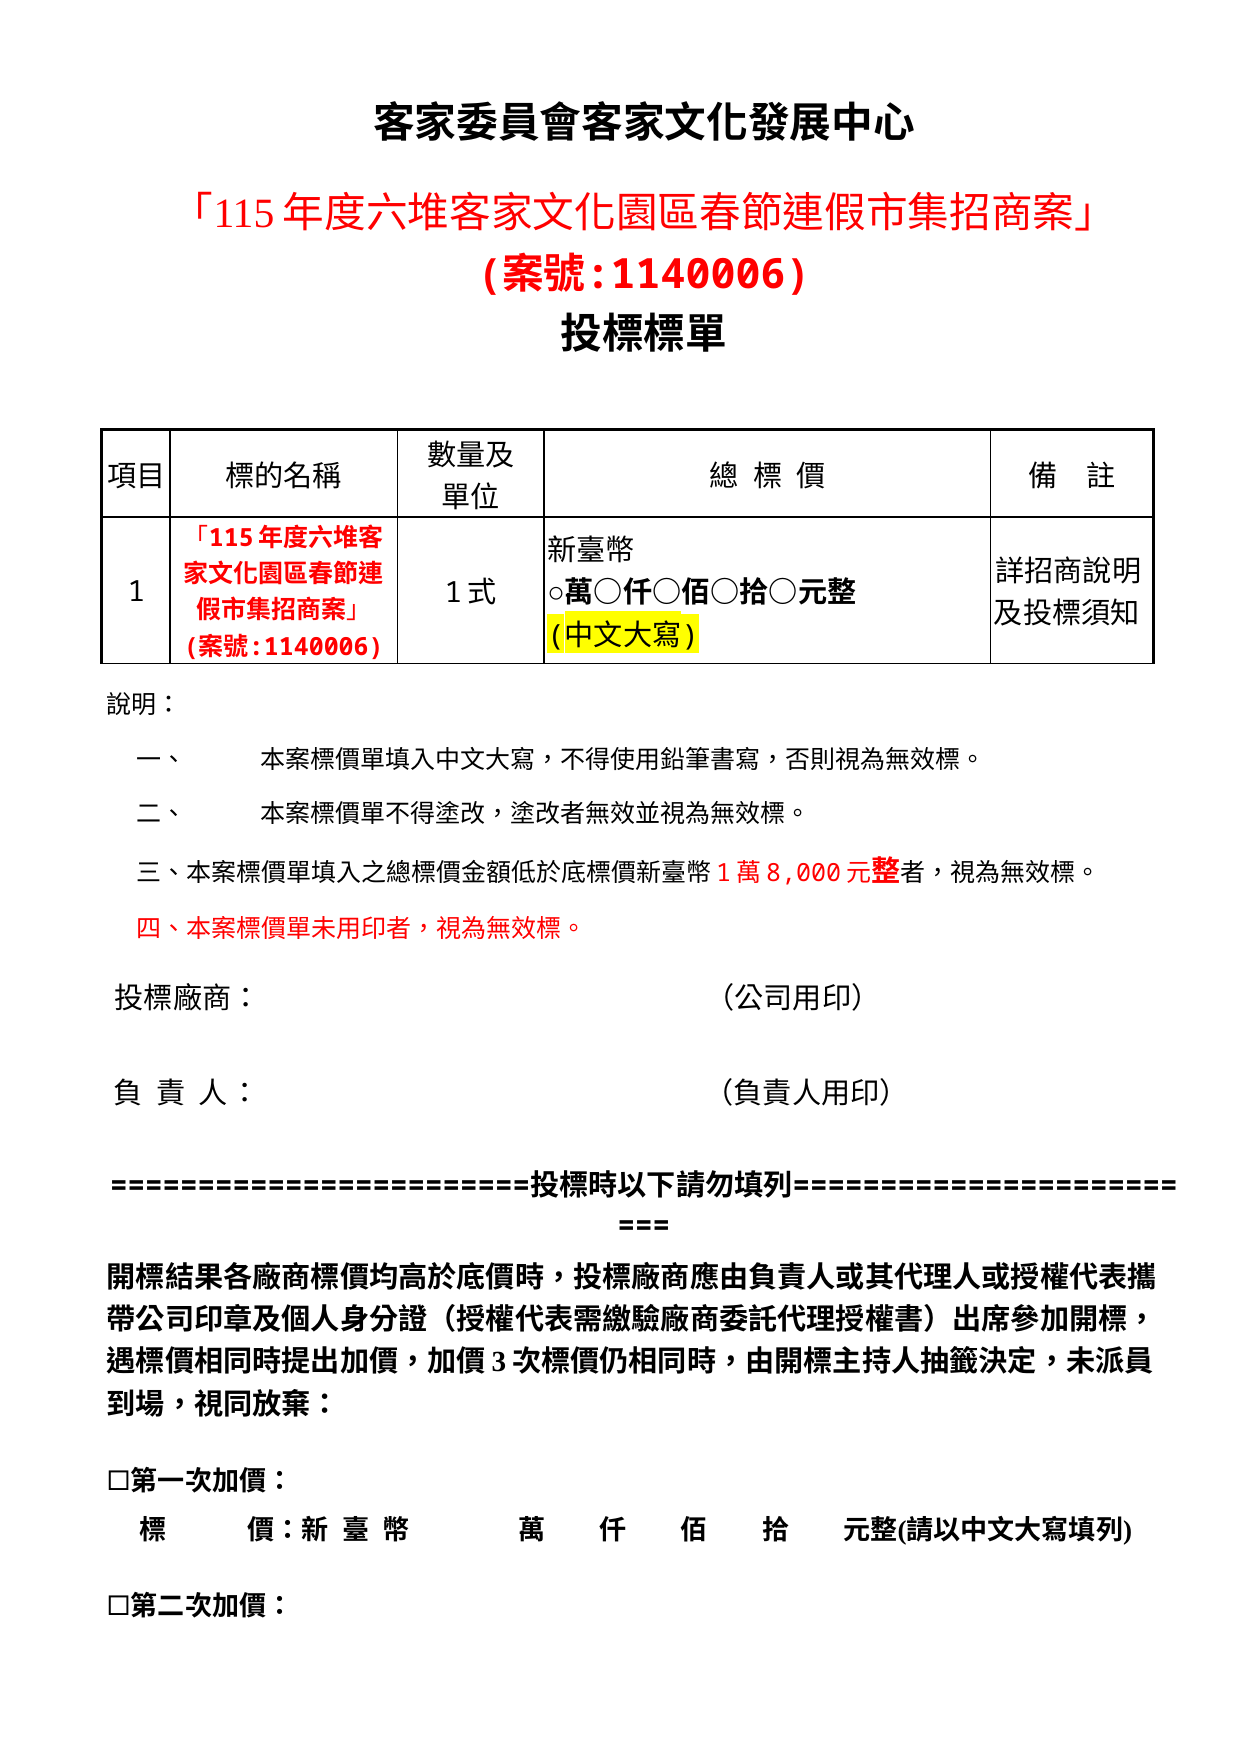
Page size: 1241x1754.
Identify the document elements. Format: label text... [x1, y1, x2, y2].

table_cell 「115年度六堆客家文化園區春節連假市集招商案」 (案號:1140006) [171, 518, 397, 662]
table_header 總 標 價 [545, 431, 990, 516]
table_header 標的名稱 [171, 431, 397, 516]
table_cell 新臺幣 ○萬○仟○佰○拾○元整 (中文大寫) [545, 518, 990, 662]
text 標 價：新 臺 幣 萬 仟 佰 拾 元整(請以中文大寫填列) [106, 1508, 1181, 1547]
text 第二次加價： [106, 1584, 1181, 1623]
text ========================投標時以下請勿填列========================= [106, 1162, 1181, 1244]
table_header 備 註 [991, 431, 1152, 516]
table_header 項目 [103, 431, 169, 516]
text 投標廠商： （公司用印） [106, 975, 1181, 1017]
text 第一次加價： [106, 1459, 1181, 1499]
text 負 責 人： （負責人用印） [106, 1070, 1181, 1112]
text 四、本案標價單未用印者，視為無效標。 [106, 908, 1181, 945]
text 說明： [106, 677, 1181, 720]
text 客家委員會客家文化發展中心 [106, 89, 1181, 149]
text 開標結果各廠商標價均高於底價時，投標廠商應由負責人或其代理人或授權代表攜帶公司印章及個人身分證（授權代表需繳驗廠商委託代理授權書）出席參加開標，遇標價相同時提出加價，加價3次標價仍相同時，由開標主持人抽籤決定，未派員到場，視同放棄： [106, 1253, 1181, 1422]
text 三、本案標價單填入之總標價金額低於底標價新臺幣1萬8,000元整者，視為無效標。 [106, 847, 1181, 890]
table_header 數量及 單位 [398, 431, 543, 516]
text 「115年度六堆客家文化園區春節連假市集招商案」 [106, 179, 1181, 240]
table_cell 詳招商說明及投標須知 [991, 518, 1152, 662]
text 投標標單 [106, 300, 1181, 361]
text (案號:1140006) [106, 240, 1181, 300]
table_cell 1 [103, 518, 169, 662]
list 本案標價單填入中文大寫，不得使用鉛筆書寫，否則視為無效標。 [136, 739, 1181, 775]
table_cell 1式 [398, 518, 543, 662]
list 本案標價單不得塗改，塗改者無效並視為無效標。 [136, 793, 1181, 829]
